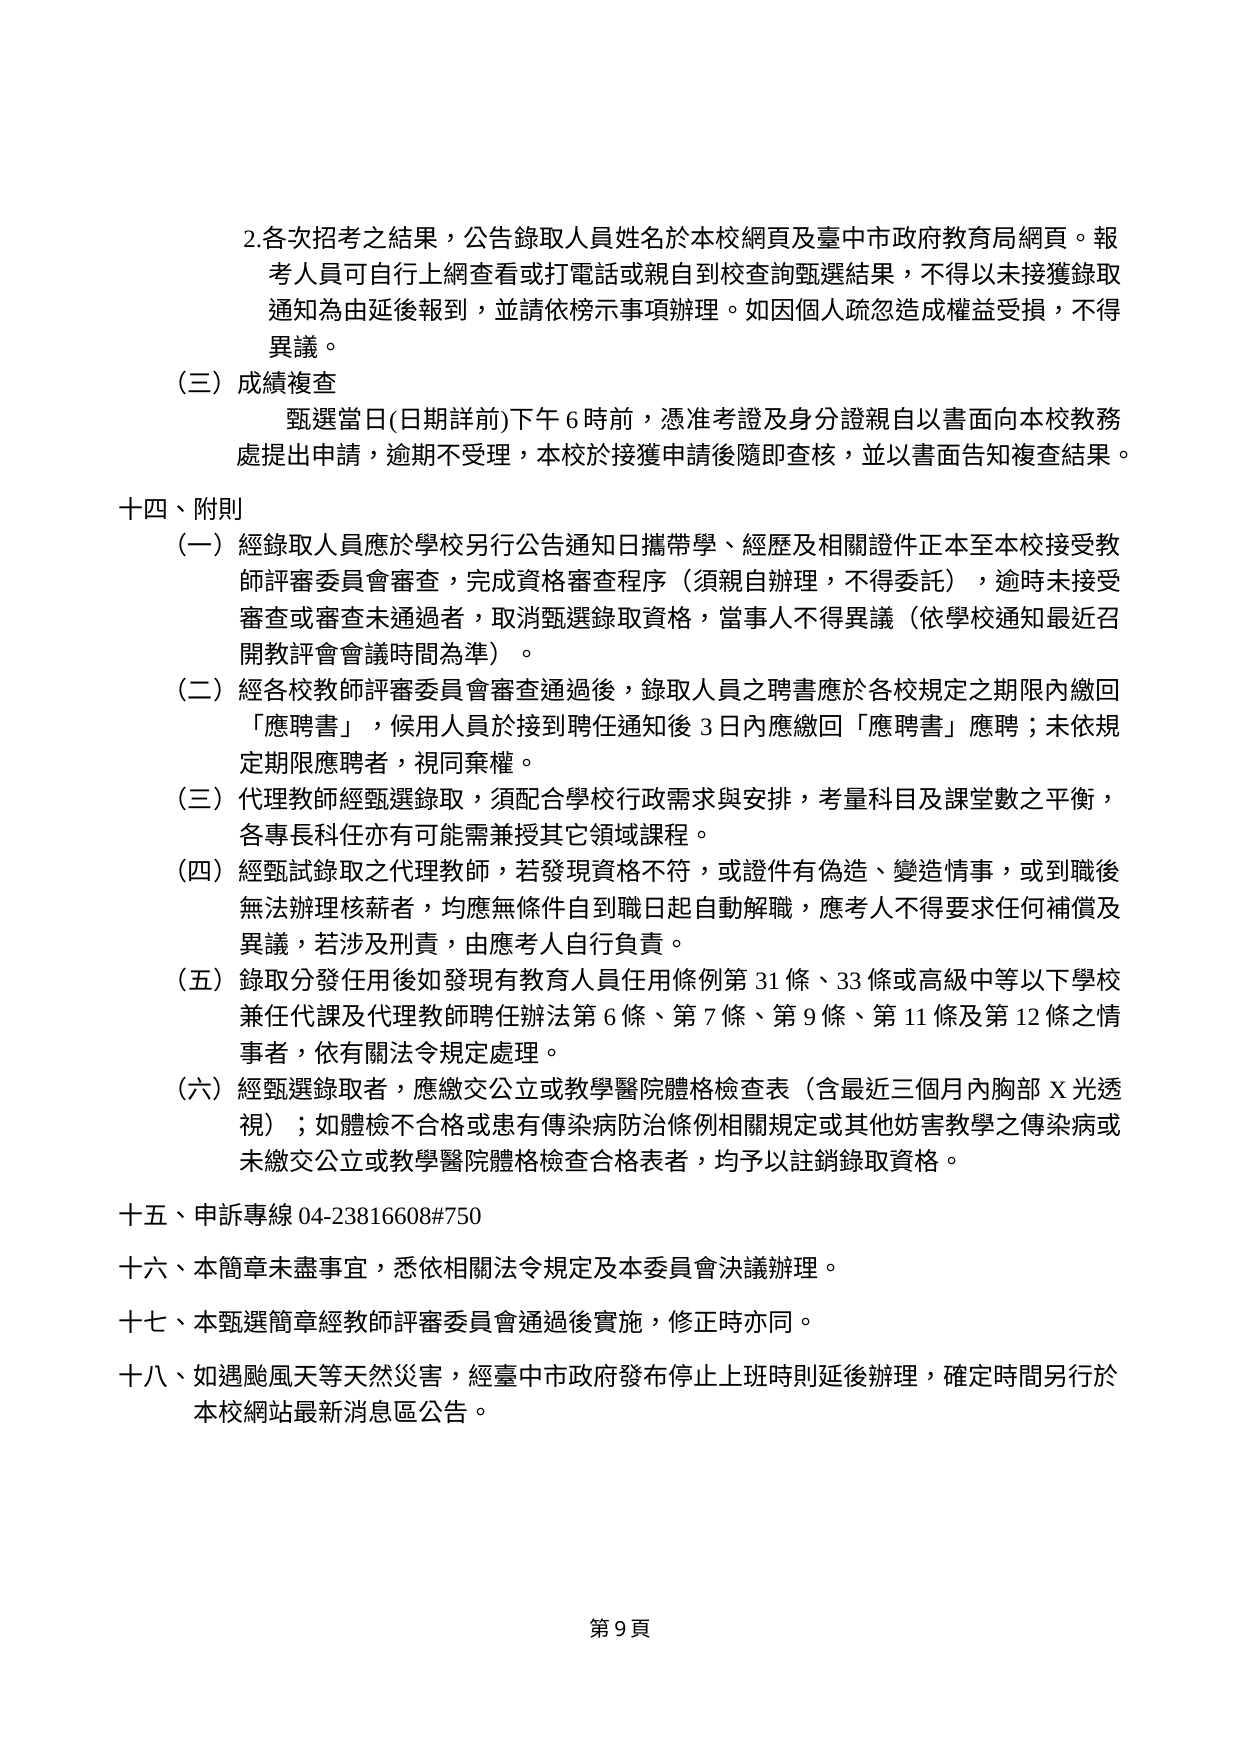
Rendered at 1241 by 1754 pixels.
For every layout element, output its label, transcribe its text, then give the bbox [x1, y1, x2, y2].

text 十四、附則 [118, 489, 1122, 526]
text （三）代理教師經甄選錄取，須配合學校行政需求與安排，考量科目及課堂數之平衡，各專長科任亦有可能需兼授其它領域課程。 [162, 779, 1122, 852]
text 十五、申訴專線04-23816608#750 [118, 1195, 1122, 1232]
text （三）成績複查 [162, 363, 1122, 399]
text 十六、本簡章未盡事宜，悉依相關法令規定及本委員會決議辦理。 [118, 1249, 1122, 1285]
text 十八、如遇颱風天等天然災害，經臺中市政府發布停止上班時則延後辦理，確定時間另行於本校網站最新消息區公告。 [118, 1356, 1122, 1428]
text （五）錄取分發任用後如發現有教育人員任用條例第31條、33條或高級中等以下學校兼任代課及代理教師聘任辦法第6條、第7條、第9條、第11條及第12條之情事者，依有關法令規定處理。 [162, 961, 1122, 1069]
text （一）經錄取人員應於學校另行公告通知日攜帶學、經歷及相關證件正本至本校接受教師評審委員會審查，完成資格審查程序（須親自辦理，不得委託），逾時未接受審查或審查未通過者，取消甄選錄取資格，當事人不得異議（依學校通知最近召開教評會會議時間為準）。 [162, 526, 1122, 671]
text （六）經甄選錄取者，應繳交公立或教學醫院體格檢查表（含最近三個月內胸部X光透視）；如體檢不合格或患有傳染病防治條例相關規定或其他妨害教學之傳染病或未繳交公立或教學醫院體格檢查合格表者，均予以註銷錄取資格。 [162, 1069, 1122, 1178]
text 2.各次招考之結果，公告錄取人員姓名於本校網頁及臺中市政府教育局網頁。報考人員可自行上網查看或打電話或親自到校查詢甄選結果，不得以未接獲錄取通知為由延後報到，並請依榜示事項辦理。如因個人疏忽造成權益受損，不得異議。 [243, 218, 1122, 363]
text （二）經各校教師評審委員會審查通過後，錄取人員之聘書應於各校規定之期限內繳回「應聘書」，候用人員於接到聘任通知後3日內應繳回「應聘書」應聘；未依規定期限應聘者，視同棄權。 [162, 671, 1122, 779]
text 甄選當日(日期詳前)下午6時前，憑准考證及身分證親自以書面向本校教務處提出申請，逾期不受理，本校於接獲申請後隨即查核，並以書面告知複查結果。 [236, 399, 1122, 472]
text 十七、本甄選簡章經教師評審委員會通過後實施，修正時亦同。 [118, 1302, 1122, 1339]
text （四）經甄試錄取之代理教師，若發現資格不符，或證件有偽造、變造情事，或到職後無法辦理核薪者，均應無條件自到職日起自動解職，應考人不得要求任何補償及異議，若涉及刑責，由應考人自行負責。 [162, 852, 1122, 961]
